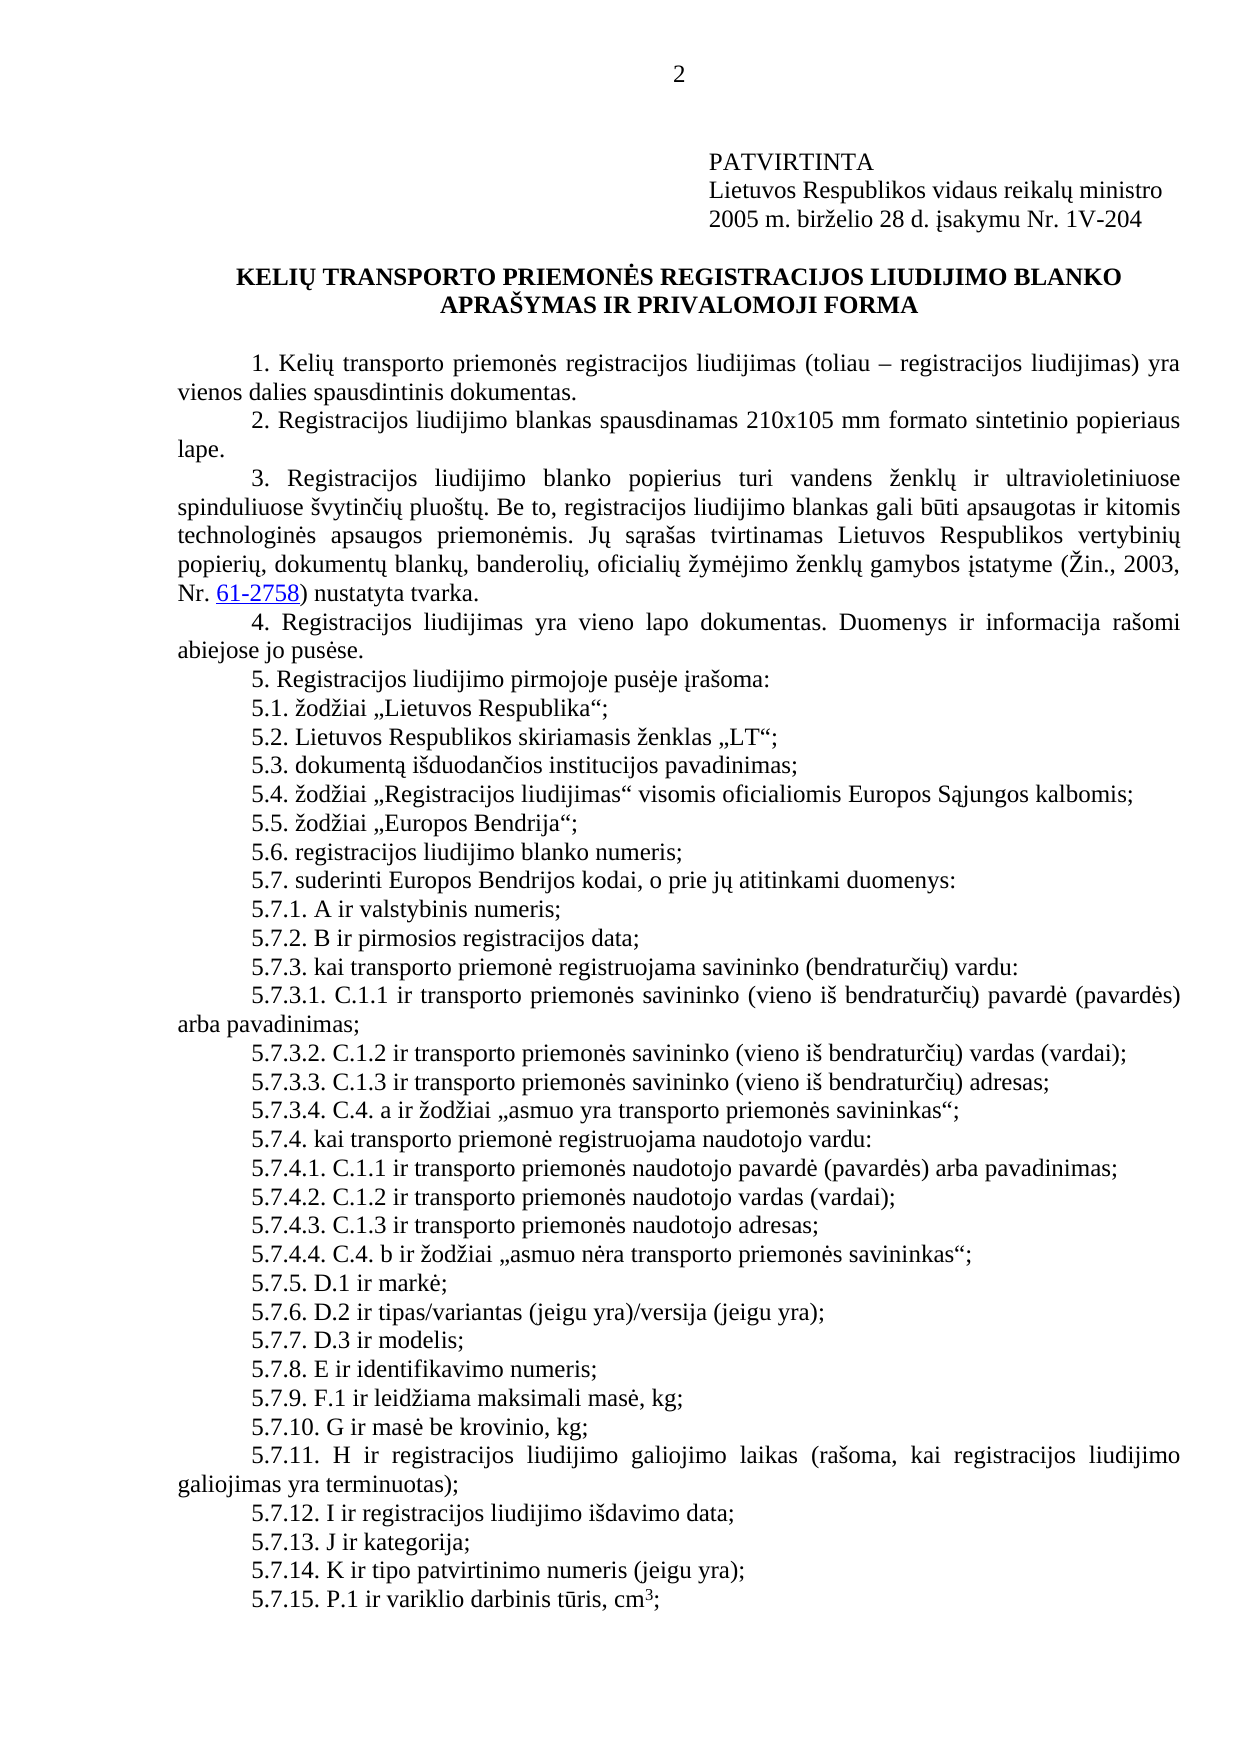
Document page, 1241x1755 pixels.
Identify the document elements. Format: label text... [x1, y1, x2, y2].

text 5.7.3. kai transporto priemonė registruojama savininko (bendraturčių) vardu: [177, 952, 1181, 981]
text 5.7.3.2. C.1.2 ir transporto priemonės savininko (vieno iš bendraturčių) vardas (vardai); [177, 1038, 1181, 1067]
text 5.1. žodžiai „Lietuvos Respublika“; [177, 693, 1181, 722]
text 2005 m. birželio 28 d. įsakymu Nr. 1V-204 [177, 204, 1181, 233]
text 5.7.8. E ir identifikavimo numeris; [177, 1354, 1181, 1383]
text 1. Kelių transporto priemonės registracijos liudijimas (toliau – registracijos liudijimas) yra vienos dalies spausdintinis dokumentas. [177, 348, 1181, 406]
text 5.3. dokumentą išduodančios institucijos pavadinimas; [177, 751, 1181, 779]
text 4. Registracijos liudijimas yra vieno lapo dokumentas. Duomenys ir informacija rašomi abiejose jo pusėse. [177, 607, 1181, 664]
text 5.6. registracijos liudijimo blanko numeris; [177, 837, 1181, 866]
text 5.2. Lietuvos Respublikos skiriamasis ženklas „LT“; [177, 722, 1181, 751]
text 5.7.4.2. C.1.2 ir transporto priemonės naudotojo vardas (vardai); [177, 1182, 1181, 1211]
text KELIŲ TRANSPORTO PRIEMONĖS REGISTRACIJOS LIUDIJIMO BLANKO APRAŠYMAS IR PRIVALOMOJI FORMA [177, 262, 1181, 319]
text 5.7.6. D.2 ir tipas/variantas (jeigu yra)/versija (jeigu yra); [177, 1297, 1181, 1326]
text 5.7.2. B ir pirmosios registracijos data; [177, 923, 1181, 952]
text 5.5. žodžiai „Europos Bendrija“; [177, 808, 1181, 837]
text 5.7.10. G ir masė be krovinio, kg; [177, 1412, 1181, 1441]
text 5.7.3.1. C.1.1 ir transporto priemonės savininko (vieno iš bendraturčių) pavardė (pavardės) arba pavadinimas; [177, 981, 1181, 1038]
text 5.7. suderinti Europos Bendrijos kodai, o prie jų atitinkami duomenys: [177, 866, 1181, 894]
text 5.7.3.3. C.1.3 ir transporto priemonės savininko (vieno iš bendraturčių) adresas; [177, 1067, 1181, 1096]
text 5. Registracijos liudijimo pirmojoje pusėje įrašoma: [177, 664, 1181, 693]
text Lietuvos Respublikos vidaus reikalų ministro [177, 176, 1181, 204]
text 5.7.3.4. C.4. a ir žodžiai „asmuo yra transporto priemonės savininkas“; [177, 1096, 1181, 1124]
text 5.7.4. kai transporto priemonė registruojama naudotojo vardu: [177, 1124, 1181, 1153]
text 2. Registracijos liudijimo blankas spausdinamas 210x105 mm formato sintetinio popieriaus lape. [177, 406, 1181, 463]
text 5.7.9. F.1 ir leidžiama maksimali masė, kg; [177, 1383, 1181, 1412]
text 5.4. žodžiai „Registracijos liudijimas“ visomis oficialiomis Europos Sąjungos kalbomis; [177, 779, 1181, 808]
text 5.7.4.1. C.1.1 ir transporto priemonės naudotojo pavardė (pavardės) arba pavadinimas; [177, 1153, 1181, 1182]
text 5.7.1. A ir valstybinis numeris; [177, 894, 1181, 923]
text 5.7.5. D.1 ir markė; [177, 1268, 1181, 1297]
text 5.7.13. J ir kategorija; [177, 1527, 1181, 1556]
text 5.7.4.3. C.1.3 ir transporto priemonės naudotojo adresas; [177, 1211, 1181, 1239]
text 5.7.15. P.1 ir variklio darbinis tūris, cm3; [177, 1584, 1181, 1613]
text 5.7.12. I ir registracijos liudijimo išdavimo data; [177, 1498, 1181, 1527]
text 5.7.14. K ir tipo patvirtinimo numeris (jeigu yra); [177, 1556, 1181, 1584]
text 5.7.7. D.3 ir modelis; [177, 1326, 1181, 1354]
text 5.7.4.4. C.4. b ir žodžiai „asmuo nėra transporto priemonės savininkas“; [177, 1239, 1181, 1268]
text PATVIRTINTA [177, 147, 1181, 176]
text 3. Registracijos liudijimo blanko popierius turi vandens ženklų ir ultravioletiniuose spinduliuose švytinčių pluoštų. Be to, registracijos liudijimo blankas gali būti apsaugotas ir kitomis technologinės apsaugos priemonėmis. Jų sąrašas tvirtinamas Lietuvos Respublikos vertybinių popierių, dokumentų blankų, banderolių, oficialių žymėjimo ženklų gamybos įstatyme (Žin., 2003, Nr. 61-2758) nustatyta tvarka. [177, 463, 1181, 607]
text 5.7.11. H ir registracijos liudijimo galiojimo laikas (rašoma, kai registracijos liudijimo galiojimas yra terminuotas); [177, 1441, 1181, 1498]
